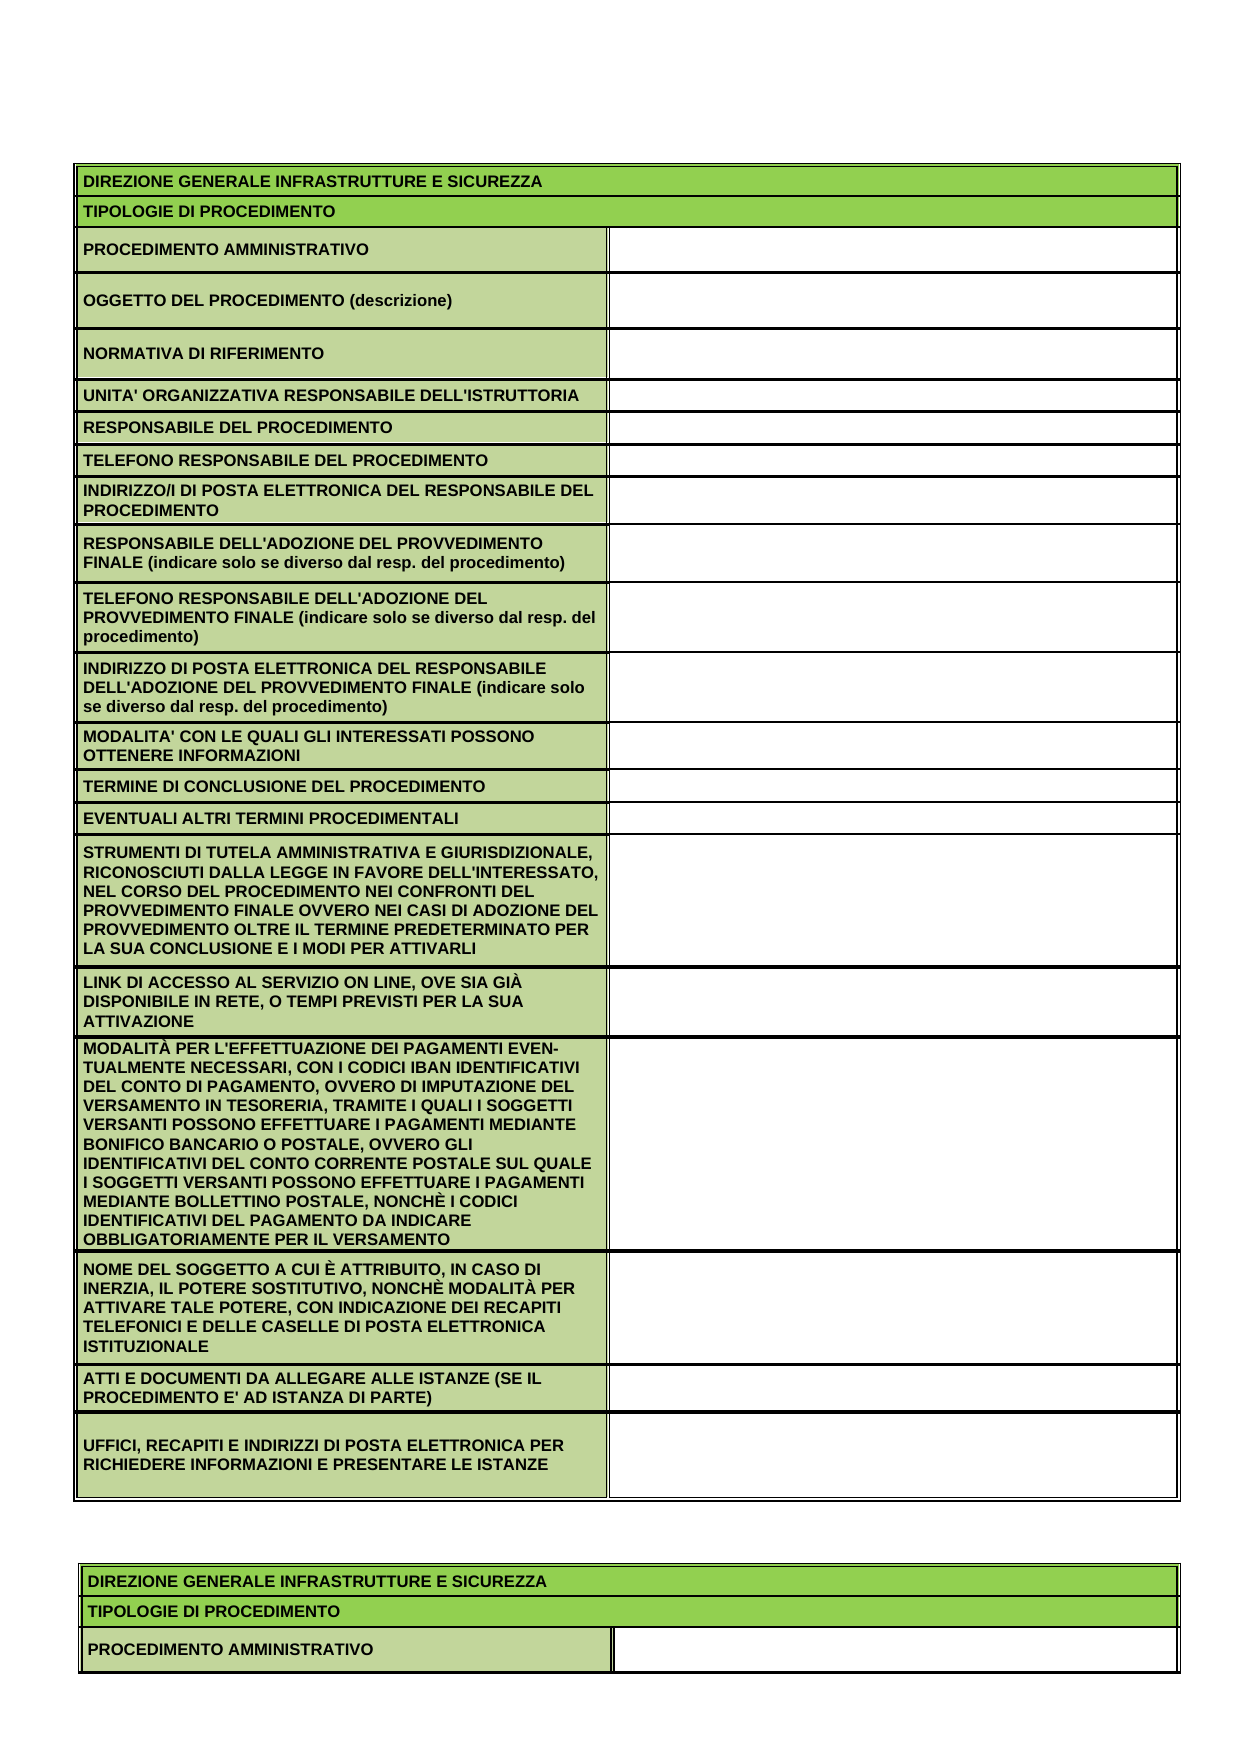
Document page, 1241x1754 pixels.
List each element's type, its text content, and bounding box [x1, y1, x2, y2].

table_cell [610, 228, 1176, 271]
table_cell EVENTUALI ALTRI TERMINI PROCEDIMENTALI [78, 804, 606, 833]
table_cell [1179, 1530, 1184, 1562]
table_cell [610, 1253, 1176, 1363]
table_cell [610, 413, 1176, 442]
table_cell [613, 1502, 1179, 1529]
table_cell [70, 1530, 76, 1562]
table_cell [610, 770, 1176, 801]
table_cell [610, 723, 1176, 768]
table_cell UFFICI, RECAPITI E INDIRIZZI DI POSTA ELETTRONICA PER RICHIEDERE INFORMAZIONI E PRESENTARE LE ISTANZE [78, 1414, 606, 1497]
table_cell TIPOLOGIE DI PROCEDIMENTO [78, 197, 1176, 226]
table_cell [610, 478, 1176, 522]
table_header DIREZIONE GENERALE INFRASTRUTTURE E SICUREZZA [78, 167, 1176, 195]
table_cell INDIRIZZO/I DI POSTA ELETTRONICA DEL RESPONSABILE DEL PROCEDIMENTO [78, 478, 606, 522]
table_cell [70, 1497, 76, 1529]
table_cell [70, 1626, 78, 1671]
table_cell LINK DI ACCESSO AL SERVIZIO ON LINE, OVE SIA GIÀ DISPONIBILE IN RETE, O TEMPI PREVISTI PER LA SUA ATTIVAZIONE [78, 969, 606, 1035]
table_cell RESPONSABILE DELL'ADOZIONE DEL PROVVEDIMENTO FINALE (indicare solo se diverso dal resp. del procedimento) [78, 526, 606, 581]
table_cell PROCEDIMENTO AMMINISTRATIVO [78, 228, 606, 271]
table_cell NORMATIVA DI RIFERIMENTO [78, 330, 606, 377]
table_cell [1179, 1497, 1184, 1529]
table_cell [610, 803, 1176, 833]
table_cell NOME DEL SOGGETTO A CUI È ATTRIBUITO, IN CASO DI INERZIA, IL POTERE SOSTITUTIVO, NONCHÈ MODALITÀ PER ATTIVARE TALE POTERE, CON INDICAZIONE DEI RECAPITI TELEFONICI E DELLE CASELLE DI POSTA ELETTRONICA ISTITUZIONALE [78, 1253, 606, 1363]
table_cell [610, 381, 1176, 410]
table_cell [615, 1628, 1176, 1671]
table_cell STRUMENTI DI TUTELA AMMINISTRATIVA E GIURISDIZIONALE, RICONOSCIUTI DALLA LEGGE IN FAVORE DELL'INTERESSATO, NEL CORSO DEL PROCEDIMENTO NEI CONFRONTI DEL PROVVEDIMENTO FINALE OVVERO NEI CASI DI ADOZIONE DEL PROVVEDIMENTO OLTRE IL TERMINE PREDETERMINATO PER LA SUA CONCLUSIONE E I MODI PER ATTIVARLI [78, 836, 606, 965]
table_cell [610, 1414, 1176, 1497]
table_cell TELEFONO RESPONSABILE DELL'ADOZIONE DEL PROVVEDIMENTO FINALE (indicare solo se diverso dal resp. del procedimento) [78, 584, 606, 651]
table_cell [70, 1595, 78, 1626]
table_cell [610, 653, 1176, 721]
table_cell [610, 835, 1176, 965]
table_cell PROCEDIMENTO AMMINISTRATIVO [83, 1628, 610, 1671]
table_cell [76, 1502, 613, 1529]
table_cell TELEFONO RESPONSABILE DEL PROCEDIMENTO [78, 446, 606, 475]
table_cell [610, 274, 1176, 327]
table_cell [610, 330, 1176, 377]
table_cell TIPOLOGIE DI PROCEDIMENTO [83, 1597, 1176, 1626]
table_cell MODALITA' CON LE QUALI GLI INTERESSATI POSSONO OTTENERE INFORMAZIONI [78, 724, 606, 768]
table_cell [610, 1039, 1176, 1249]
table_cell ATTI E DOCUMENTI DA ALLEGARE ALLE ISTANZE (SE IL PROCEDIMENTO E' AD ISTANZA DI PARTE) [78, 1366, 606, 1410]
table_cell MODALITÀ PER L'EFFETTUAZIONE DEI PAGAMENTI EVEN-TUALMENTE NECESSARI, CON I CODICI IBAN IDENTIFICATIVI DEL CONTO DI PAGAMENTO, OVVERO DI IMPUTAZIONE DEL VERSAMENTO IN TESORERIA, TRAMITE I QUALI I SOGGETTI VERSANTI POSSONO EFFETTUARE I PAGAMENTI MEDIANTE BONIFICO BANCARIO O POSTALE, OVVERO GLI IDENTIFICATIVI DEL CONTO CORRENTE POSTALE SUL QUALE I SOGGETTI VERSANTI POSSONO EFFETTUARE I PAGAMENTI MEDIANTE BOLLETTINO POSTALE, NONCHÈ I CODICI IDENTIFICATIVI DEL PAGAMENTO DA INDICARE OBBLIGATORIAMENTE PER IL VERSAMENTO [78, 1039, 606, 1249]
table_cell [610, 969, 1176, 1035]
table_cell INDIRIZZO DI POSTA ELETTRONICA DEL RESPONSABILE DELL'ADOZIONE DEL PROVVEDIMENTO FINALE (indicare solo se diverso dal resp. del procedimento) [78, 654, 606, 721]
table_cell [70, 1563, 78, 1595]
table_cell [613, 1530, 1179, 1562]
table_cell OGGETTO DEL PROCEDIMENTO (descrizione) [78, 274, 606, 327]
table_cell RESPONSABILE DEL PROCEDIMENTO [78, 413, 606, 442]
table_cell [610, 525, 1176, 581]
table_cell [76, 1530, 613, 1562]
table_cell [610, 446, 1176, 475]
table_cell [610, 583, 1176, 651]
table_cell TERMINE DI CONCLUSIONE DEL PROCEDIMENTO [78, 771, 606, 801]
table_cell DIREZIONE GENERALE INFRASTRUTTURE E SICUREZZA [83, 1567, 1176, 1595]
table_cell [610, 1366, 1176, 1410]
table_cell UNITA' ORGANIZZATIVA RESPONSABILE DELL'ISTRUTTORIA [78, 381, 606, 410]
